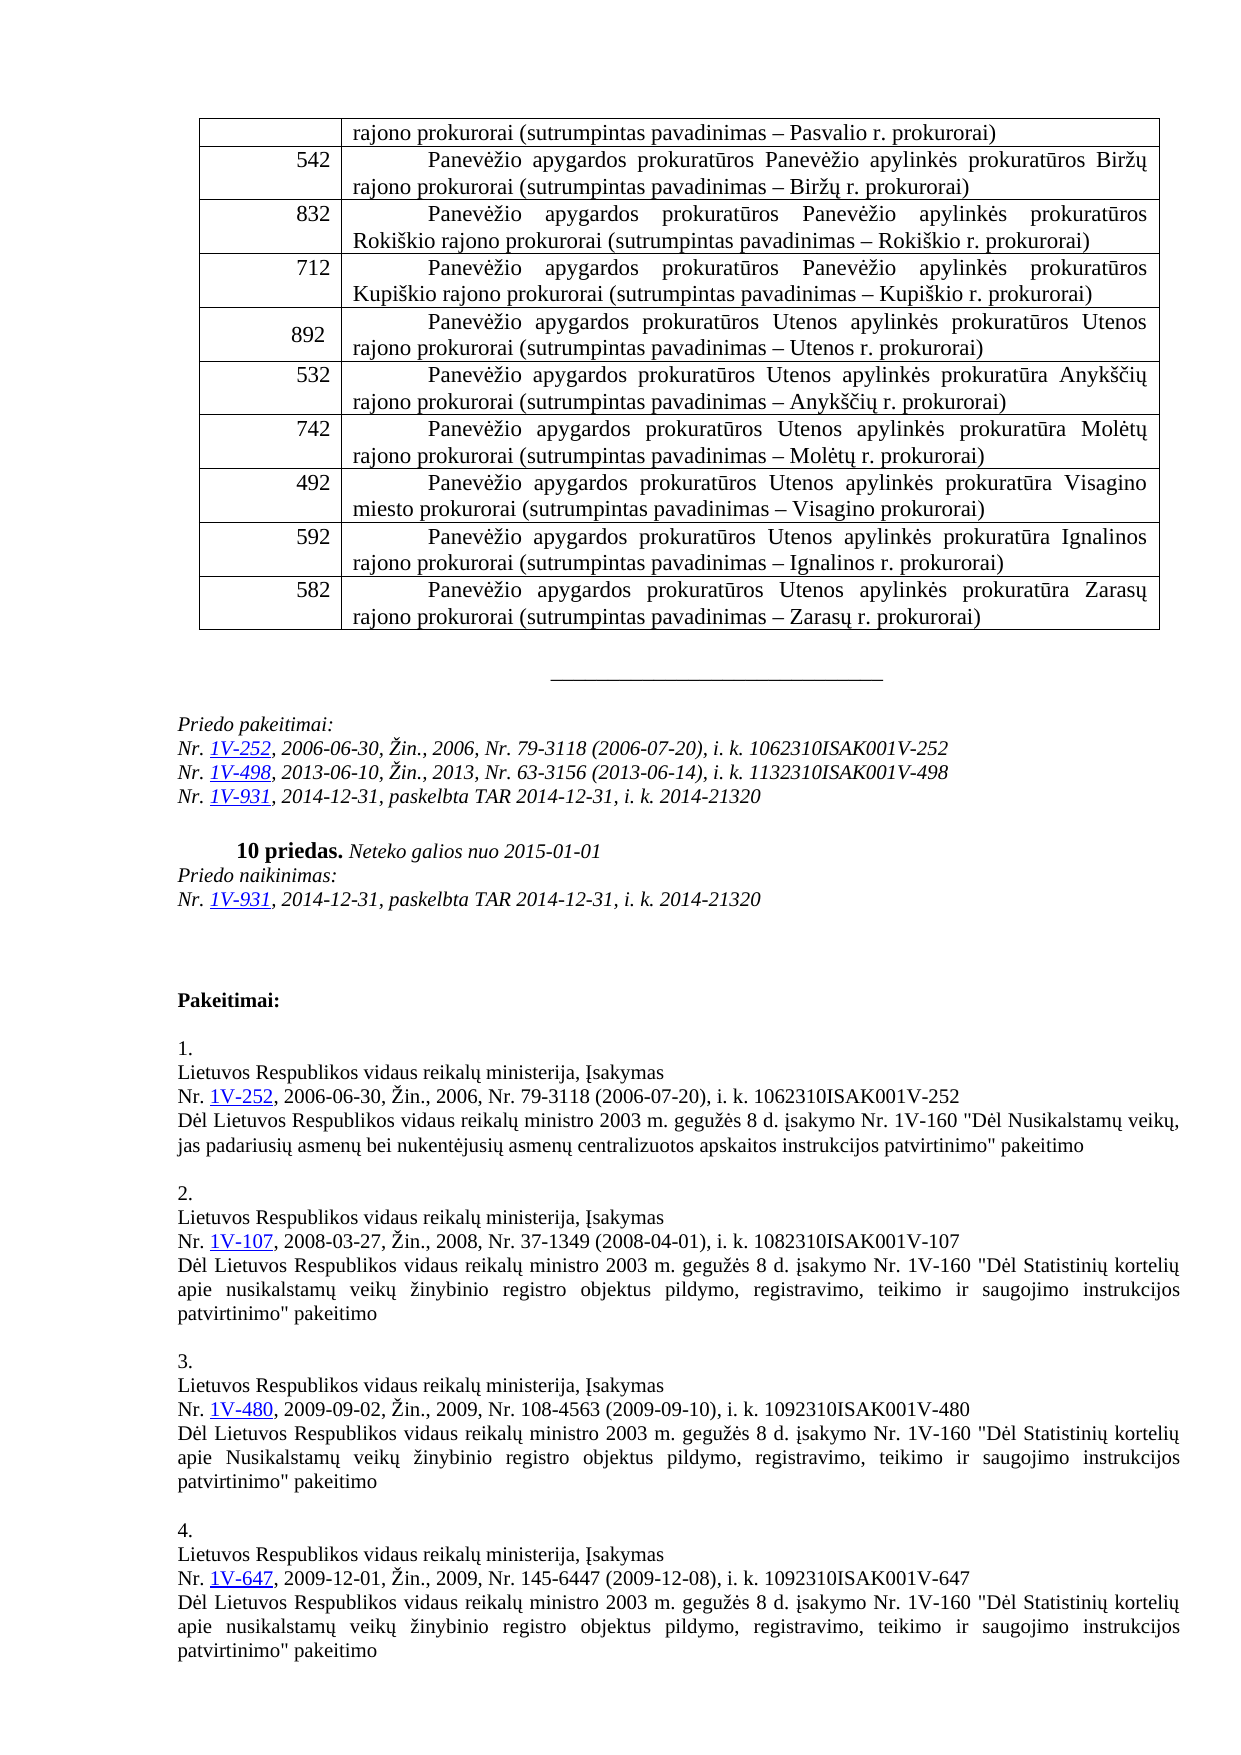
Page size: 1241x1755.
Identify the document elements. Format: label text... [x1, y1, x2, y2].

table_cell 492 [200, 469, 341, 522]
text Nr. 1V-480, 2009-09-02, Žin., 2009, Nr. 108-4563 (2009-09-10), i. k. 1092310ISAK001V-480 [177, 1397, 1181, 1421]
table_cell Panevėžio apygardos prokuratūros Utenos apylinkės prokuratūra Zarasų rajono prokurorai (sutrumpintas pavadinimas – Zarasų r. prokurorai) [342, 577, 1159, 629]
text Priedo naikinimas: [177, 863, 1181, 887]
table_cell Panevėžio apygardos prokuratūros Panevėžio apylinkės prokuratūros Biržų rajono prokurorai (sutrumpintas pavadinimas – Biržų r. prokurorai) [342, 147, 1159, 199]
text Priedo pakeitimai: [177, 712, 1181, 736]
text 10 priedas. Neteko galios nuo 2015-01-01 [177, 837, 1181, 863]
text Dėl Lietuvos Respublikos vidaus reikalų ministro 2003 m. gegužės 8 d. įsakymo Nr. 1V-160 "Dėl Statistinių kortelių apie nusikalstamų veikų žinybinio registro objektus pildymo, registravimo, teikimo ir saugojimo instrukcijos patvirtinimo" pakeitimo [177, 1590, 1181, 1662]
text Nr. 1V-252, 2006-06-30, Žin., 2006, Nr. 79-3118 (2006-07-20), i. k. 1062310ISAK001V-252 [177, 736, 1181, 760]
text Dėl Lietuvos Respublikos vidaus reikalų ministro 2003 m. gegužės 8 d. įsakymo Nr. 1V-160 "Dėl Statistinių kortelių apie Nusikalstamų veikų žinybinio registro objektus pildymo, registravimo, teikimo ir saugojimo instrukcijos patvirtinimo" pakeitimo [177, 1421, 1181, 1493]
table_cell 712 [200, 254, 341, 307]
table_cell Panevėžio apygardos prokuratūros Panevėžio apylinkės prokuratūros Rokiškio rajono prokurorai (sutrumpintas pavadinimas – Rokiškio r. prokurorai) [342, 200, 1159, 253]
table_cell 582 [200, 577, 341, 629]
table_cell Panevėžio apygardos prokuratūros Utenos apylinkės prokuratūra Ignalinos rajono prokurorai (sutrumpintas pavadinimas – Ignalinos r. prokurorai) [342, 523, 1159, 576]
table_cell Panevėžio apygardos prokuratūros Panevėžio apylinkės prokuratūros Kupiškio rajono prokurorai (sutrumpintas pavadinimas – Kupiškio r. prokurorai) [342, 254, 1159, 307]
table_cell 592 [200, 523, 341, 576]
text Lietuvos Respublikos vidaus reikalų ministerija, Įsakymas [177, 1205, 1181, 1229]
text 4. [177, 1517, 1181, 1542]
table_cell [200, 119, 341, 146]
table_cell 742 [200, 415, 341, 468]
text Nr. 1V-498, 2013-06-10, Žin., 2013, Nr. 63-3156 (2013-06-14), i. k. 1132310ISAK001V-498 [177, 760, 1181, 784]
table_cell 832 [200, 200, 341, 253]
text Lietuvos Respublikos vidaus reikalų ministerija, Įsakymas [177, 1373, 1181, 1397]
text Nr. 1V-931, 2014-12-31, paskelbta TAR 2014-12-31, i. k. 2014-21320 [177, 784, 1181, 808]
table_cell 892 [200, 308, 341, 361]
table_cell rajono prokurorai (sutrumpintas pavadinimas – Pasvalio r. prokurorai) [342, 119, 1159, 146]
text Lietuvos Respublikos vidaus reikalų ministerija, Įsakymas [177, 1542, 1181, 1566]
table_cell Panevėžio apygardos prokuratūros Utenos apylinkės prokuratūra Anykščių rajono prokurorai (sutrumpintas pavadinimas – Anykščių r. prokurorai) [342, 362, 1159, 414]
table_cell Panevėžio apygardos prokuratūros Utenos apylinkės prokuratūros Utenos rajono prokurorai (sutrumpintas pavadinimas – Utenos r. prokurorai) [342, 308, 1159, 361]
text Pakeitimai: [177, 988, 1181, 1012]
text Lietuvos Respublikos vidaus reikalų ministerija, Įsakymas [177, 1060, 1181, 1084]
table_cell Panevėžio apygardos prokuratūros Utenos apylinkės prokuratūra Molėtų rajono prokurorai (sutrumpintas pavadinimas – Molėtų r. prokurorai) [342, 415, 1159, 468]
text Nr. 1V-931, 2014-12-31, paskelbta TAR 2014-12-31, i. k. 2014-21320 [177, 887, 1181, 911]
text Nr. 1V-252, 2006-06-30, Žin., 2006, Nr. 79-3118 (2006-07-20), i. k. 1062310ISAK001V-252 [177, 1084, 1181, 1108]
text 3. [177, 1349, 1181, 1373]
text 1. [177, 1036, 1181, 1060]
text 2. [177, 1181, 1181, 1205]
table_cell 532 [200, 362, 341, 414]
text Dėl Lietuvos Respublikos vidaus reikalų ministro 2003 m. gegužės 8 d. įsakymo Nr. 1V-160 "Dėl Statistinių kortelių apie nusikalstamų veikų žinybinio registro objektus pildymo, registravimo, teikimo ir saugojimo instrukcijos patvirtinimo" pakeitimo [177, 1253, 1181, 1325]
text _____________________________ [177, 657, 1181, 683]
text Nr. 1V-647, 2009-12-01, Žin., 2009, Nr. 145-6447 (2009-12-08), i. k. 1092310ISAK001V-647 [177, 1566, 1181, 1590]
table_cell Panevėžio apygardos prokuratūros Utenos apylinkės prokuratūra Visagino miesto prokurorai (sutrumpintas pavadinimas – Visagino prokurorai) [342, 469, 1159, 522]
text Nr. 1V-107, 2008-03-27, Žin., 2008, Nr. 37-1349 (2008-04-01), i. k. 1082310ISAK001V-107 [177, 1229, 1181, 1253]
table_cell 542 [200, 147, 341, 199]
text Dėl Lietuvos Respublikos vidaus reikalų ministro 2003 m. gegužės 8 d. įsakymo Nr. 1V-160 "Dėl Nusikalstamų veikų, jas padariusių asmenų bei nukentėjusių asmenų centralizuotos apskaitos instrukcijos patvirtinimo" pakeitimo [177, 1108, 1181, 1157]
